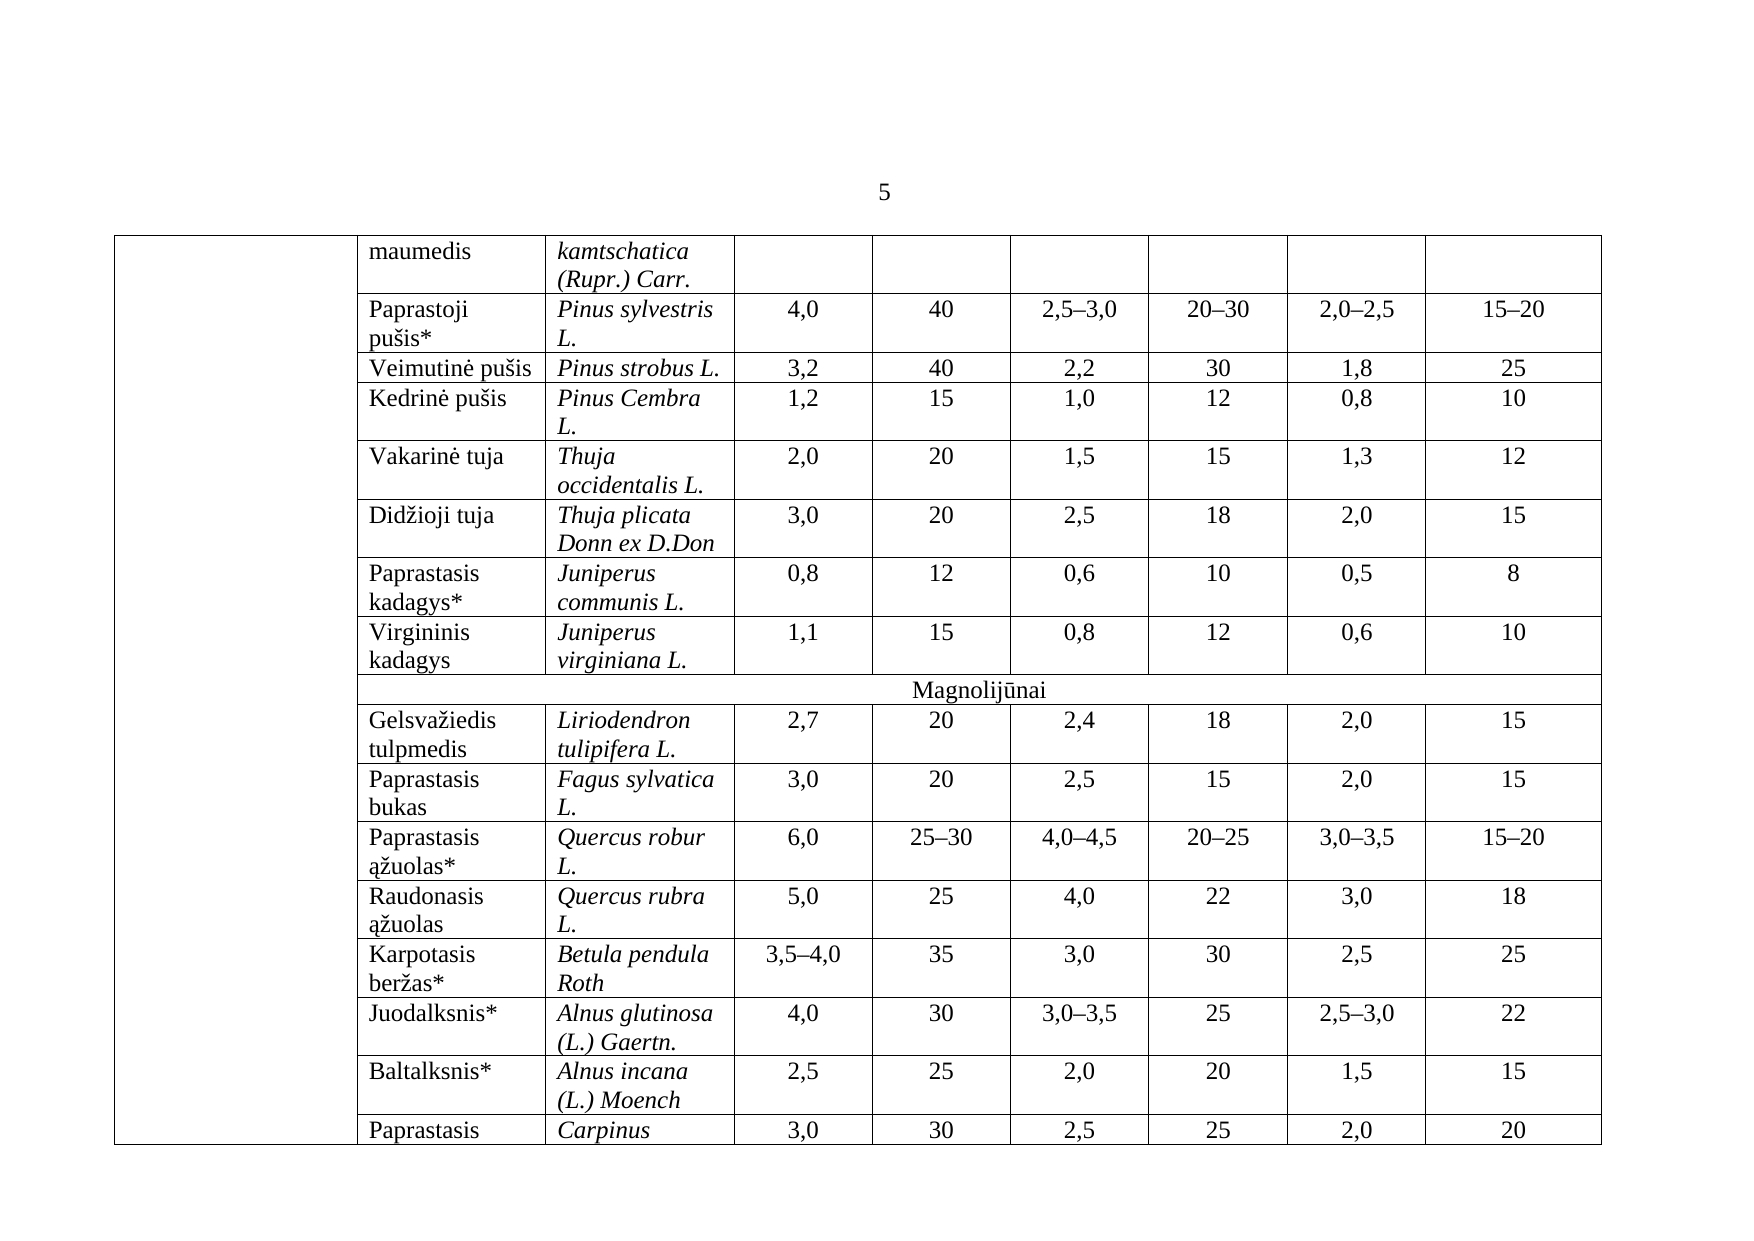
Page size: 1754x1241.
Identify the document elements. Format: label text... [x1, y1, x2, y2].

table_cell 18 [1149, 500, 1287, 557]
table_cell Raudonasis ąžuolas [358, 881, 545, 938]
table_cell [1011, 236, 1148, 293]
table_cell [1149, 236, 1287, 293]
table_cell 3,0 [1011, 939, 1148, 997]
table_cell 3,0 [735, 500, 872, 557]
table_cell 25 [1149, 1115, 1287, 1144]
table_cell 3,0 [735, 764, 872, 821]
table_cell Virgininis kadagys [358, 617, 545, 674]
table_cell 30 [1149, 353, 1287, 382]
table_cell Paprastasis [358, 1115, 545, 1144]
table_cell Carpinus [546, 1115, 734, 1144]
table_cell 3,0–3,5 [1011, 998, 1148, 1055]
table_cell 0,5 [1288, 558, 1425, 616]
table_cell 4,0 [1011, 881, 1148, 938]
table_cell 3,0 [735, 1115, 872, 1144]
table_cell 15–20 [1426, 822, 1601, 880]
table_cell 20–25 [1149, 822, 1287, 880]
table_cell 2,5 [1011, 764, 1148, 821]
table_cell Pinus Cembra L. [546, 383, 734, 440]
table_cell 2,0 [735, 441, 872, 499]
table_cell 6,0 [735, 822, 872, 880]
table_cell 5,0 [735, 881, 872, 938]
table_cell 35 [873, 939, 1010, 997]
table_cell Pinus sylvestris L. [546, 294, 734, 352]
table_cell Paprastoji pušis* [358, 294, 545, 352]
table_cell Magnolijūnai [358, 675, 1601, 704]
table_cell 3,5–4,0 [735, 939, 872, 997]
table_cell 18 [1426, 881, 1601, 938]
table_cell 1,3 [1288, 441, 1425, 499]
table_cell 2,0–2,5 [1288, 294, 1425, 352]
table_cell 3,2 [735, 353, 872, 382]
table_cell 2,0 [1288, 705, 1425, 763]
table_cell 20 [1426, 1115, 1601, 1144]
table_cell 2,0 [1011, 1056, 1148, 1114]
table_cell 2,0 [1288, 764, 1425, 821]
table_cell Veimutinė pušis [358, 353, 545, 382]
table_cell Kedrinė pušis [358, 383, 545, 440]
table_cell 25 [873, 881, 1010, 938]
table_cell 15 [1426, 764, 1601, 821]
table_cell maumedis [358, 236, 545, 293]
table_cell Gelsvažiedis tulpmedis [358, 705, 545, 763]
table_cell 2,5–3,0 [1011, 294, 1148, 352]
table_cell 3,0 [1288, 881, 1425, 938]
table_cell 22 [1149, 881, 1287, 938]
table_cell Didžioji tuja [358, 500, 545, 557]
table_cell [1288, 236, 1425, 293]
table_cell 0,8 [735, 558, 872, 616]
table_cell 10 [1149, 558, 1287, 616]
table_cell 10 [1426, 383, 1601, 440]
table_cell Juodalksnis* [358, 998, 545, 1055]
table_cell 0,6 [1011, 558, 1148, 616]
table_cell 4,0 [735, 998, 872, 1055]
table_cell 2,2 [1011, 353, 1148, 382]
table_cell 2,5 [735, 1056, 872, 1114]
table_cell Liriodendron tulipifera L. [546, 705, 734, 763]
table_cell 20 [1149, 1056, 1287, 1114]
table_cell 8 [1426, 558, 1601, 616]
table_cell 1,8 [1288, 353, 1425, 382]
table_cell 3,0–3,5 [1288, 822, 1425, 880]
table_cell 15 [1426, 500, 1601, 557]
table_cell 40 [873, 353, 1010, 382]
table_cell 12 [1426, 441, 1601, 499]
table_cell 2,0 [1288, 500, 1425, 557]
table_cell 4,0–4,5 [1011, 822, 1148, 880]
table_cell 40 [873, 294, 1010, 352]
table_cell Thuja plicata Donn ex D.Don [546, 500, 734, 557]
table_cell 25 [1149, 998, 1287, 1055]
table_cell Quercus robur L. [546, 822, 734, 880]
table_cell 20 [873, 764, 1010, 821]
table_cell 20 [873, 441, 1010, 499]
table_cell 0,8 [1288, 383, 1425, 440]
table_cell 25 [1426, 353, 1601, 382]
table_cell 15–20 [1426, 294, 1601, 352]
table_cell 15 [873, 383, 1010, 440]
table_cell 25–30 [873, 822, 1010, 880]
table_cell Alnus incana (L.) Moench [546, 1056, 734, 1114]
table_cell Vakarinė tuja [358, 441, 545, 499]
table_cell 20–30 [1149, 294, 1287, 352]
table_cell [1426, 236, 1601, 293]
table_cell 1,2 [735, 383, 872, 440]
table_cell 1,5 [1011, 441, 1148, 499]
table_cell 22 [1426, 998, 1601, 1055]
table_cell 2,5 [1011, 1115, 1148, 1144]
table_cell [873, 236, 1010, 293]
table_cell 1,5 [1288, 1056, 1425, 1114]
table_cell 0,6 [1288, 617, 1425, 674]
table_cell 15 [1149, 764, 1287, 821]
table_cell [115, 236, 357, 1144]
table_cell Paprastasis bukas [358, 764, 545, 821]
table_cell Alnus glutinosa (L.) Gaertn. [546, 998, 734, 1055]
table_cell 20 [873, 705, 1010, 763]
table_cell 2,7 [735, 705, 872, 763]
table_cell 15 [1149, 441, 1287, 499]
table_cell 15 [1426, 1056, 1601, 1114]
table_cell [735, 236, 872, 293]
table_cell 20 [873, 500, 1010, 557]
table_cell 15 [1426, 705, 1601, 763]
table_cell Juniperus virginiana L. [546, 617, 734, 674]
table_cell 1,1 [735, 617, 872, 674]
table_cell Juniperus communis L. [546, 558, 734, 616]
table_cell 0,8 [1011, 617, 1148, 674]
table_cell 12 [1149, 383, 1287, 440]
table_cell Betula pendula Roth [546, 939, 734, 997]
table_cell 2,5 [1288, 939, 1425, 997]
table_cell 12 [1149, 617, 1287, 674]
table_cell 30 [1149, 939, 1287, 997]
table_cell Karpotasis beržas* [358, 939, 545, 997]
table_cell 2,5–3,0 [1288, 998, 1425, 1055]
table_cell 30 [873, 1115, 1010, 1144]
table_cell 2,4 [1011, 705, 1148, 763]
table_cell 30 [873, 998, 1010, 1055]
table_cell 25 [873, 1056, 1010, 1114]
table_cell Paprastasis kadagys* [358, 558, 545, 616]
table_cell 2,0 [1288, 1115, 1425, 1144]
table_cell 25 [1426, 939, 1601, 997]
table_cell 12 [873, 558, 1010, 616]
table_cell 1,0 [1011, 383, 1148, 440]
table_cell kamtschatica (Rupr.) Carr. [546, 236, 734, 293]
table_cell 18 [1149, 705, 1287, 763]
table_cell Thuja occidentalis L. [546, 441, 734, 499]
table_cell Paprastasis ąžuolas* [358, 822, 545, 880]
table_cell Fagus sylvatica L. [546, 764, 734, 821]
table_cell 10 [1426, 617, 1601, 674]
table_cell Pinus strobus L. [546, 353, 734, 382]
table_cell 2,5 [1011, 500, 1148, 557]
table_cell 4,0 [735, 294, 872, 352]
table_cell Baltalksnis* [358, 1056, 545, 1114]
table_cell Quercus rubra L. [546, 881, 734, 938]
table_cell 15 [873, 617, 1010, 674]
